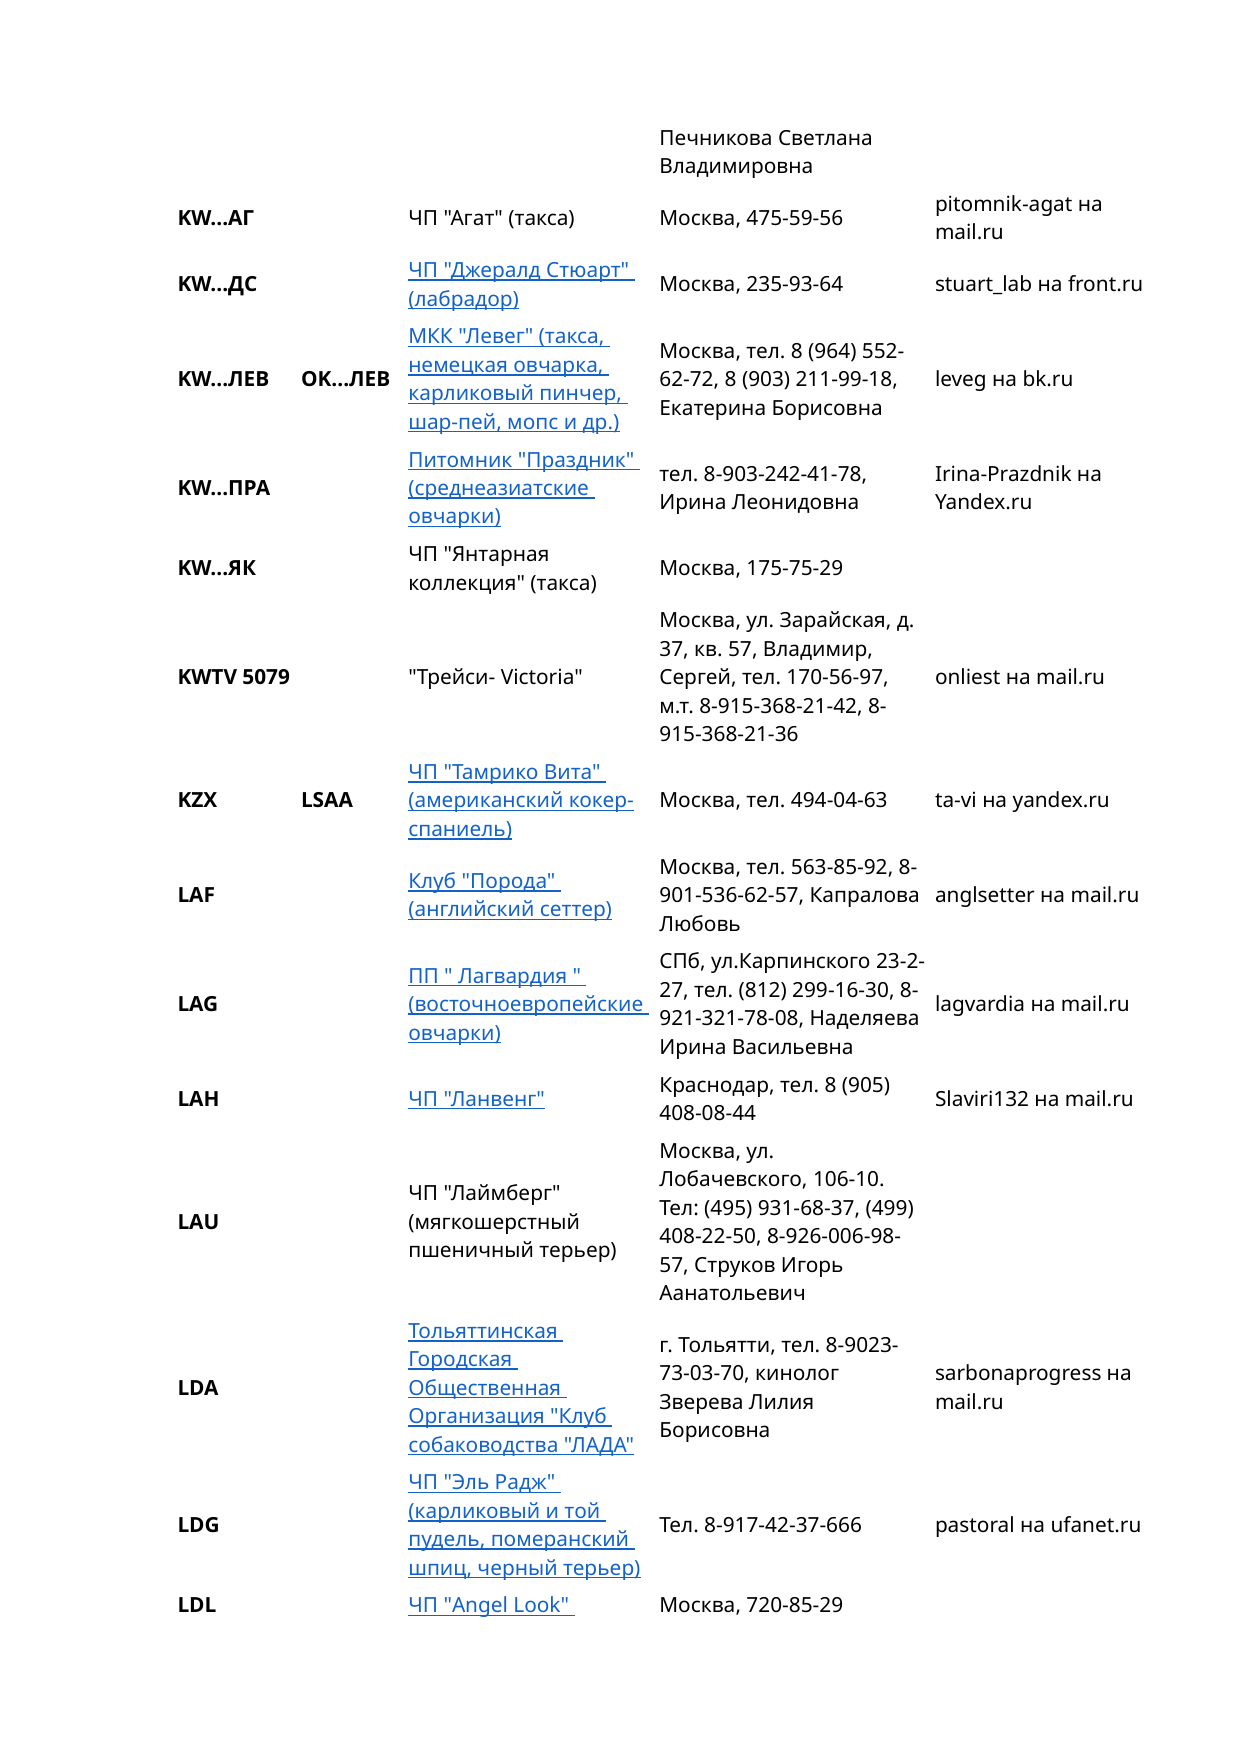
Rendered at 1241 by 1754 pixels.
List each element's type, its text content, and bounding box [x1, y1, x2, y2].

table_cell [296, 251, 403, 317]
table_cell KW...ЯК [173, 535, 296, 601]
table_cell [930, 535, 1156, 601]
table_cell stuart_lab на front.ru [930, 251, 1156, 317]
table_cell KW...АГ [173, 184, 296, 251]
table_cell [930, 1131, 1156, 1311]
table_cell Питомник "Праздник" (среднеазиатские овчарки) [404, 440, 654, 535]
table_cell ПП " Лагвардия " (восточноевропейские овчарки) [404, 942, 654, 1065]
table_cell Москва, ул. Зарайская, д. 37, кв. 57, Владимир, Сергей, тел. 170-56-97, м.т. 8-915-368-21-42, 8-915-368-21-36 [654, 601, 930, 752]
table_cell г. Тольятти, тел. 8-9023-73-03-70, кинолог Зверева Лилия Борисовна [654, 1311, 930, 1463]
table_cell anglsetter на mail.ru [930, 847, 1156, 942]
table_cell Москва, тел. 494-04-63 [654, 753, 930, 847]
table_cell ЧП "Тамрико Вита" (американский кокер-спаниель) [404, 753, 654, 847]
table_cell [930, 1586, 1156, 1624]
table_cell [296, 1586, 403, 1624]
table_cell LSAA [296, 753, 403, 847]
table_cell [296, 1311, 403, 1463]
table_cell LDL [173, 1586, 296, 1624]
table_cell [296, 118, 403, 184]
table_cell Irina-Prazdnik на Yandex.ru [930, 440, 1156, 535]
table_cell KW...ЛЕВ [173, 317, 296, 440]
table_cell leveg на bk.ru [930, 317, 1156, 440]
table_cell Краснодар, тел. 8 (905) 408-08-44 [654, 1065, 930, 1131]
table_cell ta-vi на yandex.ru [930, 753, 1156, 847]
table_cell LDA [173, 1311, 296, 1463]
table_cell [173, 118, 296, 184]
table_cell Москва, тел. 8 (964) 552-62-72, 8 (903) 211-99-18, Екатерина Борисовна [654, 317, 930, 440]
table_cell pitomnik-agat на mail.ru [930, 184, 1156, 251]
table_cell LAU [173, 1131, 296, 1311]
table_cell LAG [173, 942, 296, 1065]
table_cell ЧП "Янтарная коллекция" (такса) [404, 535, 654, 601]
table_cell Москва, 475-59-56 [654, 184, 930, 251]
table_cell Москва, 175-75-29 [654, 535, 930, 601]
table_cell Москва, 720-85-29 [654, 1586, 930, 1624]
table_cell Тольяттинская Городская Общественная Организация "Клуб собаководства "ЛАДА" [404, 1311, 654, 1463]
table_cell [296, 942, 403, 1065]
table_cell СПб, ул.Карпинского 23-2-27, тел. (812) 299-16-30, 8-921-321-78-08, Наделяева Ирина Васильевна [654, 942, 930, 1065]
table_cell [296, 601, 403, 752]
table_cell "Трейси- Victoria" [404, 601, 654, 752]
table_cell [296, 535, 403, 601]
table_cell LAH [173, 1065, 296, 1131]
table_cell [296, 847, 403, 942]
table_cell Slaviri132 на mail.ru [930, 1065, 1156, 1131]
table_cell ЧП "Лаймберг" (мягкошерстный пшеничный терьер) [404, 1131, 654, 1311]
table_cell lagvardia на mail.ru [930, 942, 1156, 1065]
table_cell ЧП "Агат" (такса) [404, 184, 654, 251]
table_cell LAF [173, 847, 296, 942]
table_cell Москва, ул. Лобачевского, 106-10. Тел: (495) 931-68-37, (499) 408-22-50, 8-926-006-98-57, Струков Игорь Аанатольевич [654, 1131, 930, 1311]
table_cell onliest на mail.ru [930, 601, 1156, 752]
table_cell [296, 1065, 403, 1131]
table_cell [296, 440, 403, 535]
table_cell [930, 118, 1156, 184]
table_cell [296, 1463, 403, 1586]
table_cell ЧП "Эль Радж" (карликовый и той пудель, померанский шпиц, черный терьер) [404, 1463, 654, 1586]
table_cell тел. 8-903-242-41-78, Ирина Леонидовна [654, 440, 930, 535]
table_cell МКК "Левег" (такса, немецкая овчарка, карликовый пинчер, шар-пей, мопс и др.) [404, 317, 654, 440]
table_cell [404, 118, 654, 184]
table_cell sarbonaprogress на mail.ru [930, 1311, 1156, 1463]
table_cell KZX [173, 753, 296, 847]
table_cell Москва, 235-93-64 [654, 251, 930, 317]
table_cell Клуб "Порода" (английский сеттер) [404, 847, 654, 942]
table_cell ЧП "Ланвенг" [404, 1065, 654, 1131]
table_cell pastoral на ufanet.ru [930, 1463, 1156, 1586]
table_cell KW...ДС [173, 251, 296, 317]
table_cell Москва, тел. 563-85-92, 8-901-536-62-57, Капралова Любовь [654, 847, 930, 942]
table_cell ЧП "Angel Look" [404, 1586, 654, 1624]
table_cell [296, 184, 403, 251]
table_cell KW...ПРА [173, 440, 296, 535]
table_cell Тел. 8-917-42-37-666 [654, 1463, 930, 1586]
table_cell OK...ЛЕВ [296, 317, 403, 440]
table_cell [296, 1131, 403, 1311]
table_cell ЧП "Джералд Стюарт" (лабрадор) [404, 251, 654, 317]
table_cell LDG [173, 1463, 296, 1586]
table_cell KWTV 5079 [173, 601, 296, 752]
table_cell Печникова Светлана Владимировна [654, 118, 930, 184]
